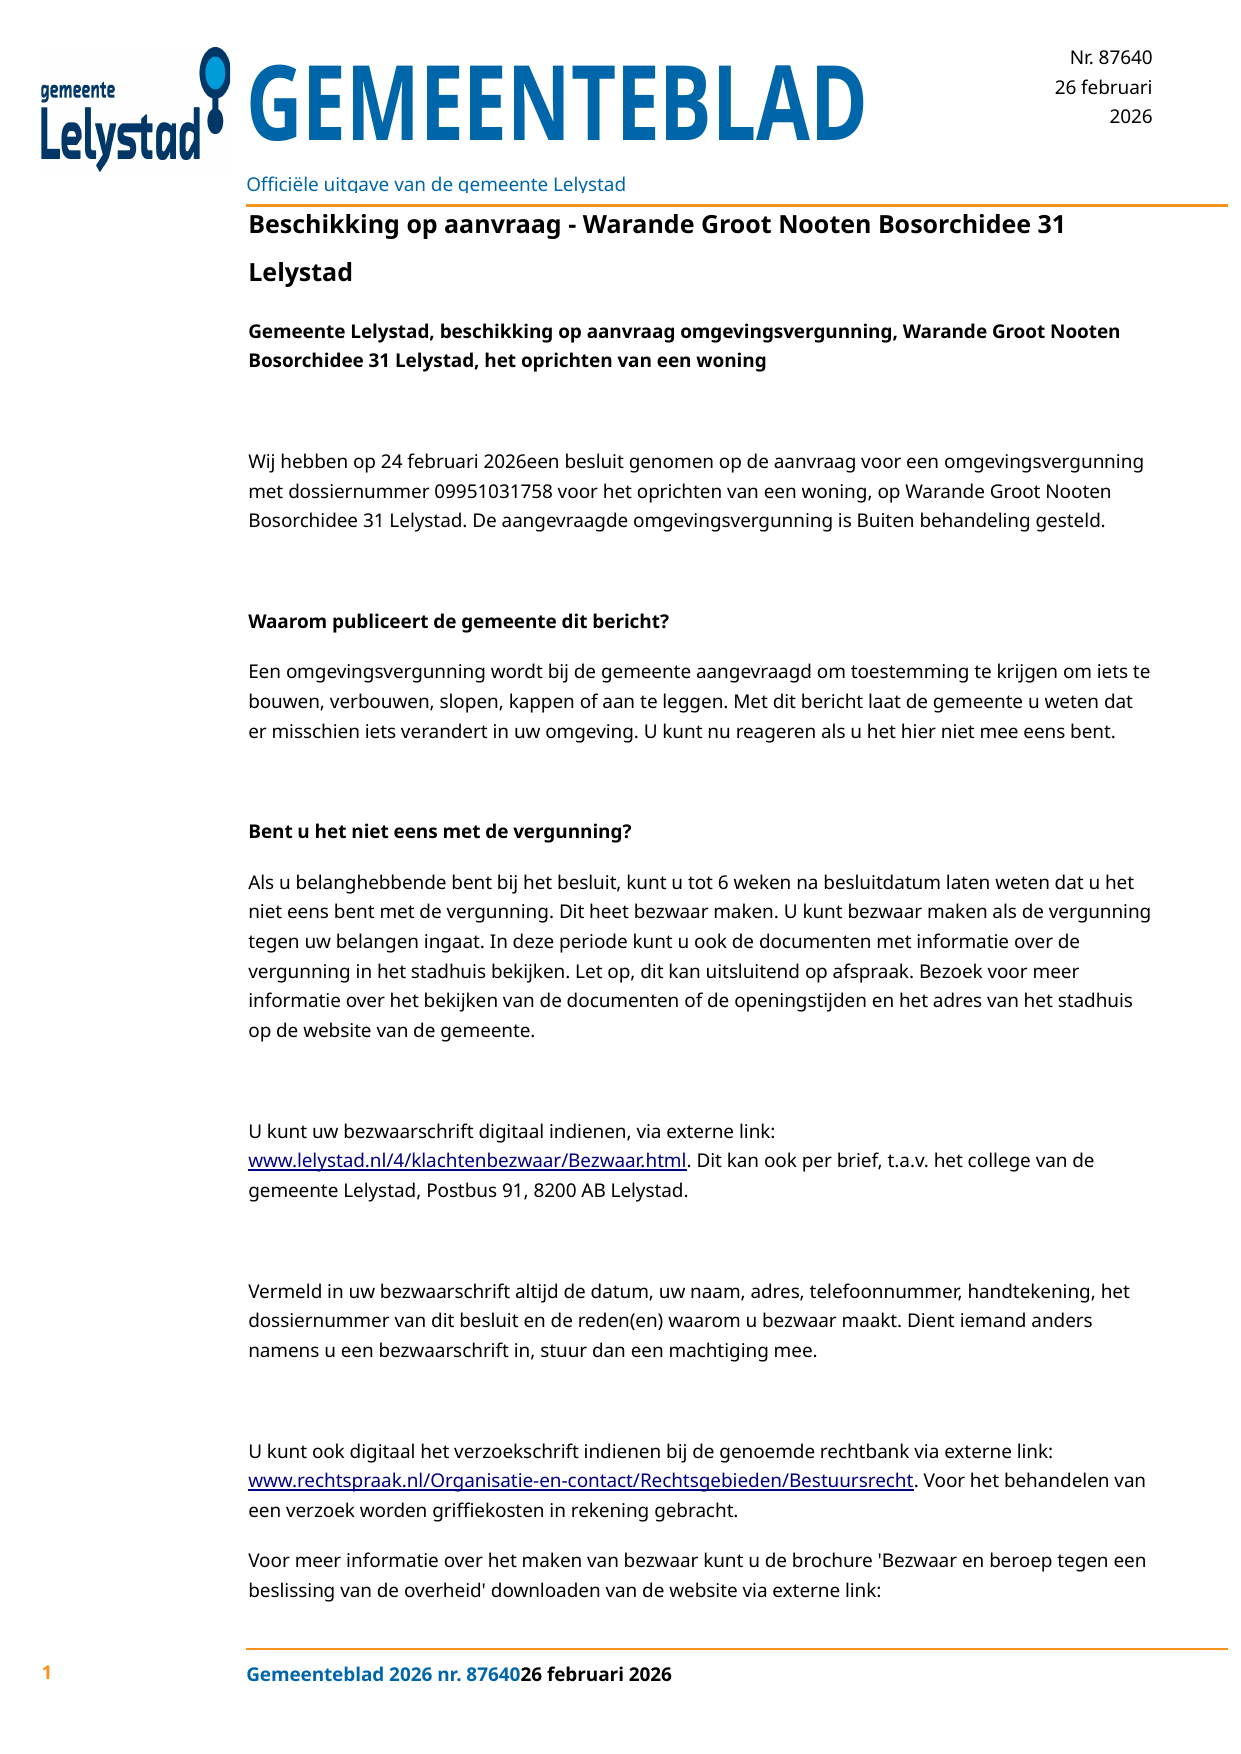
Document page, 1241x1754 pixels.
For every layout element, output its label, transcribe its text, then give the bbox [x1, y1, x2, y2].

text U kunt uw bezwaarschrift digitaal indienen, via externe link: www.lelystad.nl/4/klachtenbezwaar/Bezwaar.html. Dit kan ook per brief, t.a.v. het college van de gemeente Lelystad, Postbus 91, 8200 AB Lelystad. [248, 1118, 1152, 1203]
text Een omgevingsvergunning wordt bij de gemeente aangevraagd om toestemming te krijgen om iets te bouwen, verbouwen, slopen, kappen of aan te leggen. Met dit bericht laat de gemeente u weten dat er misschien iets verandert in uw omgeving. U kunt nu reageren als u het hier niet mee eens bent. [248, 659, 1152, 744]
text Voor meer informatie over het maken van bezwaar kunt u de brochure 'Bezwaar en beroep tegen een beslissing van de overheid' downloaden van de website via externe link: [248, 1547, 1152, 1603]
text U kunt ook digitaal het verzoekschrift indienen bij de genoemde rechtbank via externe link: www.rechtspraak.nl/Organisatie-en-contact/Rechtsgebieden/Bestuursrecht. Voor het behandelen van een verzoek worden griffiekosten in rekening gebracht. [248, 1438, 1152, 1523]
text Bent u het niet eens met de vergunning? [248, 819, 1152, 844]
text Als u belanghebbende bent bij het besluit, kunt u tot 6 weken na besluitdatum laten weten dat u het niet eens bent met de vergunning. Dit heet bezwaar maken. U kunt bezwaar maken als de vergunning tegen uw belangen ingaat. In deze periode kunt u ook de documenten met informatie over de vergunning in het stadhuis bekijken. Let op, dit kan uitsluitend op afspraak. Bezoek voor meer informatie over het bekijken van de documenten of de openingstijden en het adres van het stadhuis op de website van de gemeente. [248, 869, 1152, 1043]
text Gemeente Lelystad, beschikking op aanvraag omgevingsvergunning, Warande Groot Nooten Bosorchidee 31 Lelystad, het oprichten van een woning [248, 318, 1152, 373]
text Vermeld in uw bezwaarschrift altijd de datum, uw naam, adres, telefoonnummer, handtekening, het dossiernummer van dit besluit en de reden(en) waarom u bezwaar maakt. Dient iemand anders namens u een bezwaarschrift in, stuur dan een machtiging mee. [248, 1278, 1152, 1363]
picture [41, 47, 231, 172]
text Beschikking op aanvraag - Warande Groot Nooten Bosorchidee 31 Lelystad [248, 207, 1152, 288]
text Wij hebben op 24 februari 2026een besluit genomen op de aanvraag voor een omgevingsvergunning met dossiernummer 09951031758 voor het oprichten van een woning, op Warande Groot Nooten Bosorchidee 31 Lelystad. De aangevraagde omgevingsvergunning is Buiten behandeling gesteld. [248, 448, 1152, 533]
text Waarom publiceert de gemeente dit bericht? [248, 608, 1152, 634]
